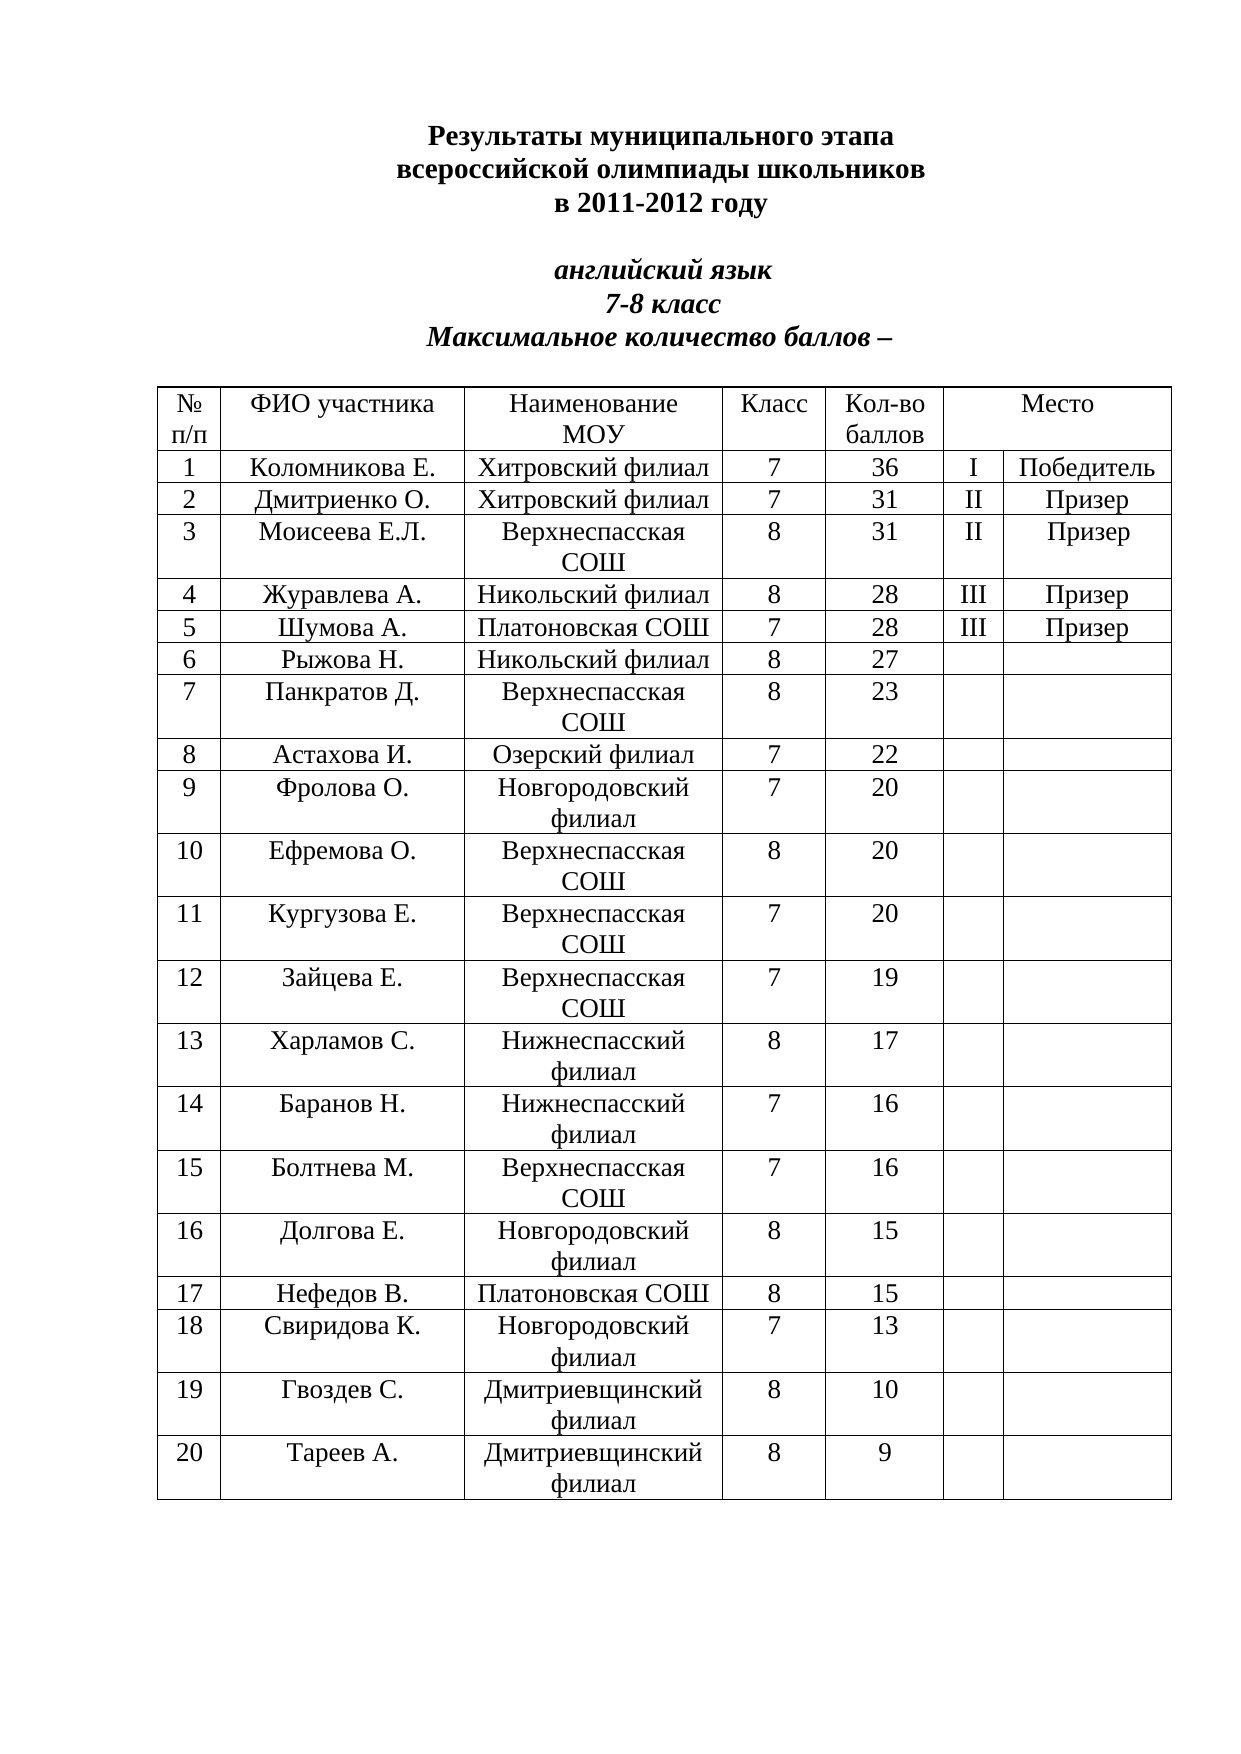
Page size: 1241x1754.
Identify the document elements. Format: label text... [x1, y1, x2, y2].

table_header ФИО участника [221, 388, 464, 450]
table_cell Платоновская СОШ [465, 611, 722, 642]
table_cell 1 [158, 451, 220, 482]
table_cell 17 [158, 1277, 220, 1308]
table_cell 5 [158, 611, 220, 642]
table_cell Никольский филиал [465, 643, 722, 674]
table_cell 16 [826, 1151, 943, 1213]
table_cell Новгородовский филиал [465, 1310, 722, 1372]
table_cell [1004, 675, 1171, 737]
table_cell Верхнеспасская СОШ [465, 675, 722, 737]
table_cell 8 [723, 1214, 825, 1276]
table_cell 2 [158, 483, 220, 514]
table_cell Дмитриенко О. [221, 483, 464, 514]
table_cell Моисеева Е.Л. [221, 515, 464, 577]
table_cell Призер [1004, 611, 1171, 642]
table_cell 22 [826, 739, 943, 769]
table_cell [1004, 1310, 1171, 1372]
table_cell Нижнеспасский филиал [465, 1087, 722, 1149]
table_cell Призер [1004, 483, 1171, 514]
table_cell Верхнеспасская СОШ [465, 897, 722, 959]
table_cell II [944, 483, 1003, 514]
table_cell 31 [826, 483, 943, 514]
table_cell [1004, 1024, 1171, 1086]
table_cell Нефедов В. [221, 1277, 464, 1308]
table_cell [944, 961, 1003, 1023]
table_cell 8 [723, 675, 825, 737]
table_cell Тареев А. [221, 1436, 464, 1498]
table_header Наименование МОУ [465, 388, 722, 450]
table_cell 17 [826, 1024, 943, 1086]
table_cell 8 [158, 739, 220, 769]
table_cell [1004, 961, 1171, 1023]
table_cell Хитровский филиал [465, 483, 722, 514]
table_cell Панкратов Д. [221, 675, 464, 737]
table_cell [1004, 1373, 1171, 1435]
table_cell 7 [723, 771, 825, 833]
table_cell 15 [826, 1214, 943, 1276]
table_cell 20 [826, 897, 943, 959]
table_cell 20 [826, 771, 943, 833]
table_cell III [944, 611, 1003, 642]
table_cell Болтнева М. [221, 1151, 464, 1213]
table_cell 8 [723, 1373, 825, 1435]
table_cell Астахова И. [221, 739, 464, 769]
table_cell Ефремова О. [221, 834, 464, 896]
table_cell Верхнеспасская СОШ [465, 1151, 722, 1213]
table_cell [944, 1087, 1003, 1149]
table_cell [1004, 1436, 1171, 1498]
table_cell [944, 1277, 1003, 1308]
table_cell [1004, 739, 1171, 769]
table_cell Верхнеспасская СОШ [465, 515, 722, 577]
table_cell Озерский филиал [465, 739, 722, 769]
table_cell Дмитриевщинский филиал [465, 1436, 722, 1498]
table_cell 12 [158, 961, 220, 1023]
table_cell [1004, 834, 1171, 896]
table_cell Призер [1004, 515, 1171, 577]
table_cell 19 [158, 1373, 220, 1435]
table_cell 4 [158, 579, 220, 610]
table_cell I [944, 451, 1003, 482]
text Максимальное количество баллов – [177, 319, 1152, 353]
table_cell 16 [826, 1087, 943, 1149]
table_cell Зайцева Е. [221, 961, 464, 1023]
table_cell Харламов С. [221, 1024, 464, 1086]
table_cell Дмитриевщинский филиал [465, 1373, 722, 1435]
table_cell [1004, 1214, 1171, 1276]
table_cell [944, 1024, 1003, 1086]
table_cell 36 [826, 451, 943, 482]
table_cell Гвоздев С. [221, 1373, 464, 1435]
table_cell 8 [723, 643, 825, 674]
table_cell 7 [723, 451, 825, 482]
table_cell 18 [158, 1310, 220, 1372]
table_cell 7 [723, 1087, 825, 1149]
table_cell 9 [826, 1436, 943, 1498]
table_cell 8 [723, 1024, 825, 1086]
table_cell 23 [826, 675, 943, 737]
table_cell II [944, 515, 1003, 577]
table_cell 20 [826, 834, 943, 896]
table_cell Победитель [1004, 451, 1171, 482]
table_cell 10 [158, 834, 220, 896]
table_cell [944, 1151, 1003, 1213]
table_header Кол-во баллов [826, 388, 943, 450]
text в 2011-2012 году [177, 185, 1152, 219]
table_cell 27 [826, 643, 943, 674]
table_cell 15 [158, 1151, 220, 1213]
table_cell [1004, 1277, 1171, 1308]
table_cell 10 [826, 1373, 943, 1435]
table_cell Призер [1004, 579, 1171, 610]
table_cell [944, 834, 1003, 896]
table_cell [944, 897, 1003, 959]
table_cell Хитровский филиал [465, 451, 722, 482]
table_cell 7 [723, 1310, 825, 1372]
table_cell Кургузова Е. [221, 897, 464, 959]
table_cell 28 [826, 611, 943, 642]
table_header № п/п [158, 388, 220, 450]
table_cell [944, 1373, 1003, 1435]
table_cell 13 [826, 1310, 943, 1372]
table_cell [944, 1436, 1003, 1498]
table_cell Коломникова Е. [221, 451, 464, 482]
table_cell Нижнеспасский филиал [465, 1024, 722, 1086]
table_cell Баранов Н. [221, 1087, 464, 1149]
table_cell 7 [723, 897, 825, 959]
table_cell 19 [826, 961, 943, 1023]
table_cell 7 [723, 1151, 825, 1213]
table_cell [1004, 1087, 1171, 1149]
table_cell 16 [158, 1214, 220, 1276]
text английский язык [177, 252, 1152, 286]
table_cell [1004, 643, 1171, 674]
table_cell 15 [826, 1277, 943, 1308]
table_cell Фролова О. [221, 771, 464, 833]
table_cell Шумова А. [221, 611, 464, 642]
table_cell 11 [158, 897, 220, 959]
table_cell Никольский филиал [465, 579, 722, 610]
table_cell 7 [723, 961, 825, 1023]
table_cell 31 [826, 515, 943, 577]
table_cell 8 [723, 579, 825, 610]
table_cell Долгова Е. [221, 1214, 464, 1276]
table_cell 8 [723, 834, 825, 896]
table_cell Новгородовский филиал [465, 771, 722, 833]
table_cell [944, 643, 1003, 674]
table_cell Платоновская СОШ [465, 1277, 722, 1308]
table_cell 28 [826, 579, 943, 610]
table_header Место [944, 388, 1171, 450]
table_cell Верхнеспасская СОШ [465, 961, 722, 1023]
table_cell III [944, 579, 1003, 610]
text 7-8 класс [177, 286, 1152, 319]
table_cell 20 [158, 1436, 220, 1498]
table_header Класс [723, 388, 825, 450]
table_cell 6 [158, 643, 220, 674]
table_cell 8 [723, 1436, 825, 1498]
table_cell [1004, 771, 1171, 833]
table_cell 7 [158, 675, 220, 737]
table_cell [944, 675, 1003, 737]
table_cell 7 [723, 739, 825, 769]
table_cell [1004, 1151, 1171, 1213]
table_cell 7 [723, 483, 825, 514]
table_cell Свиридова К. [221, 1310, 464, 1372]
table_cell Журавлева А. [221, 579, 464, 610]
table_cell 14 [158, 1087, 220, 1149]
table_cell Рыжова Н. [221, 643, 464, 674]
table_cell Верхнеспасская СОШ [465, 834, 722, 896]
table_cell 9 [158, 771, 220, 833]
table_cell 13 [158, 1024, 220, 1086]
table_cell 3 [158, 515, 220, 577]
text всероссийской олимпиады школьников [177, 152, 1152, 185]
table_cell [944, 739, 1003, 769]
table_cell [944, 1310, 1003, 1372]
table_cell [944, 1214, 1003, 1276]
table_cell 8 [723, 1277, 825, 1308]
table_cell [1004, 897, 1171, 959]
table_cell 7 [723, 611, 825, 642]
table_cell Новгородовский филиал [465, 1214, 722, 1276]
table_cell [944, 771, 1003, 833]
table_cell 8 [723, 515, 825, 577]
text Результаты муниципального этапа [177, 118, 1152, 152]
